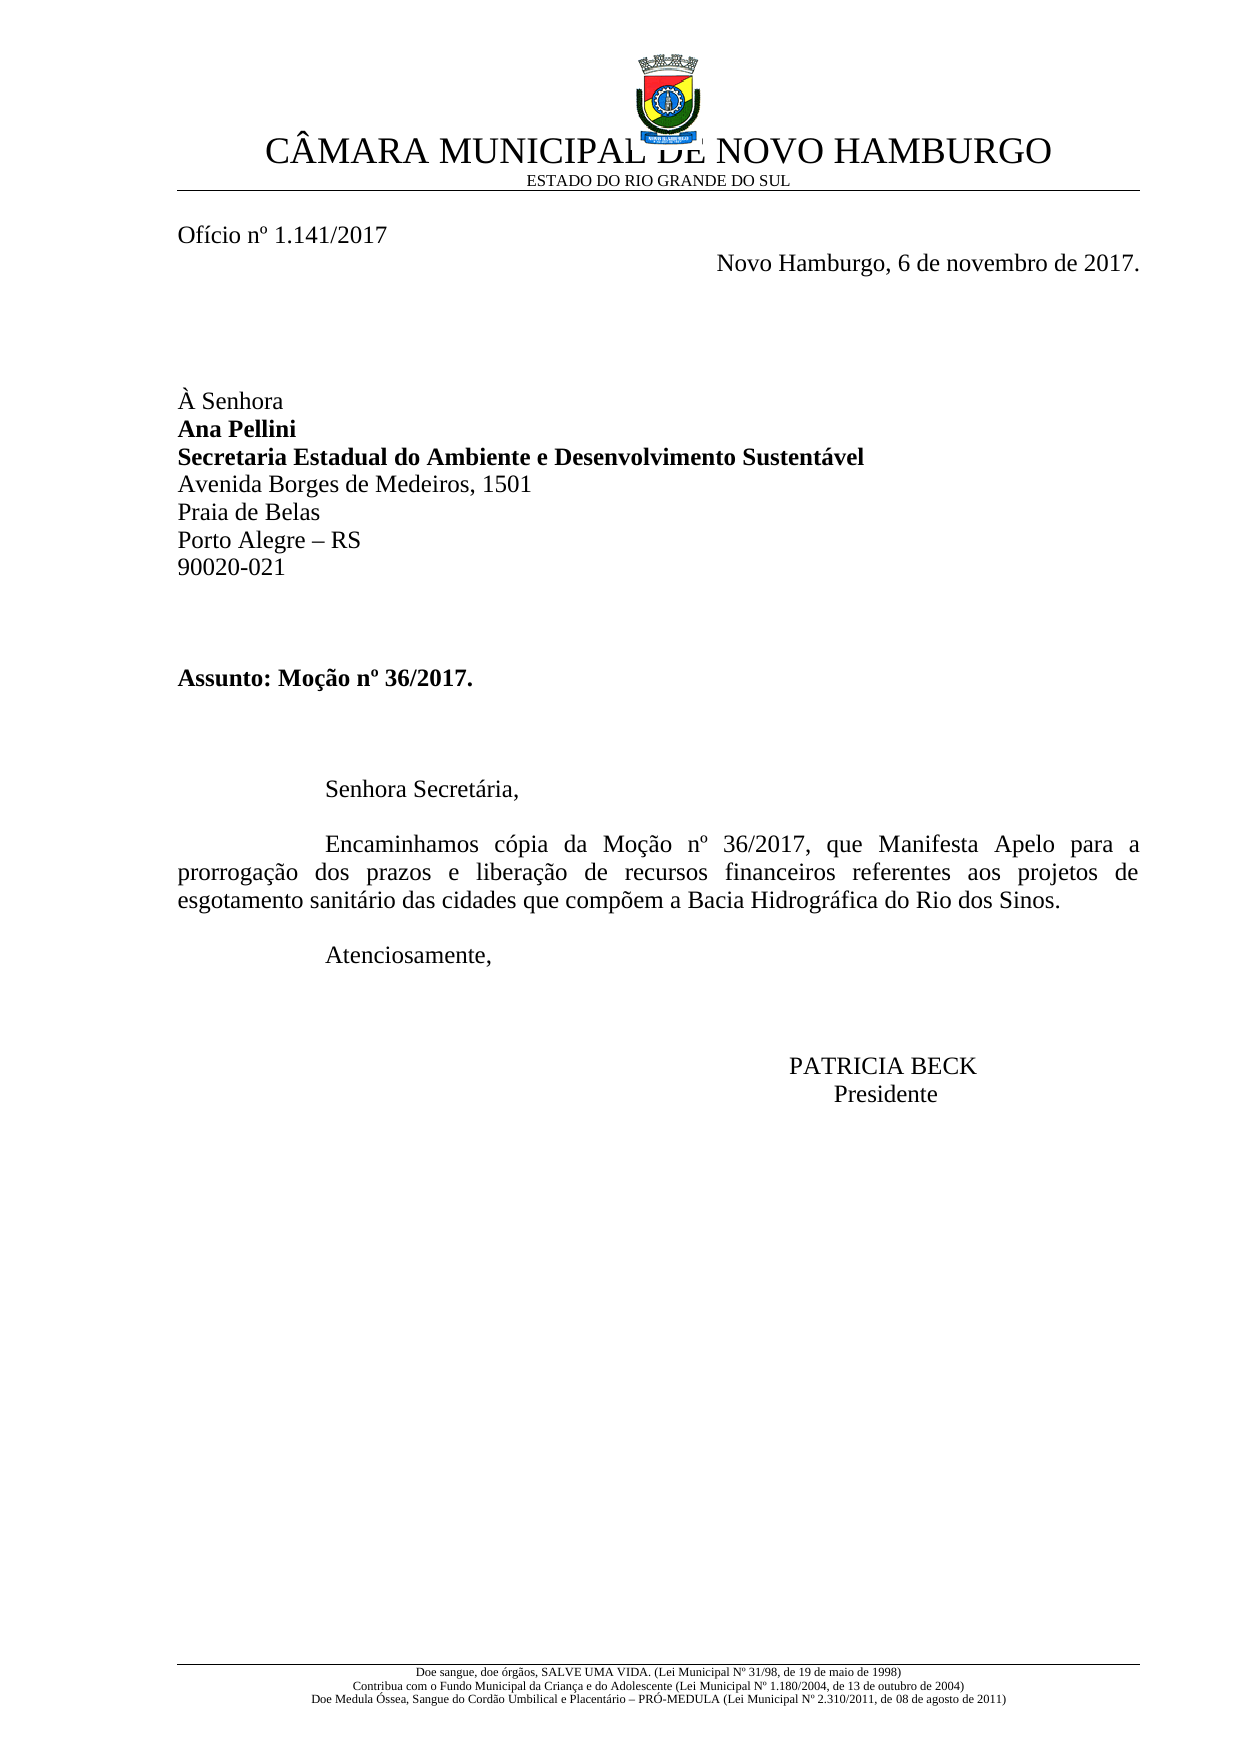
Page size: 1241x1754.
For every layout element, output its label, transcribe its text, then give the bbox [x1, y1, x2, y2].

text PATRICIA BECK [179, 1052, 1140, 1080]
text Atenciosamente, [177, 941, 1140, 969]
text Ana Pellini [177, 415, 1140, 443]
text Porto Alegre – RS [177, 526, 1140, 553]
text Secretaria Estadual do Ambiente e Desenvolvimento Sustentável [177, 443, 1140, 470]
text À Senhora [177, 387, 1140, 415]
text Praia de Belas [177, 498, 1140, 526]
text Encaminhamos cópia da Moção nº 36/2017, que Manifesta Apelo para a prorrogação dos prazos e liberação de recursos financeiros referentes aos projetos de esgotamento sanitário das cidades que compõem a Bacia Hidrográfica do Rio dos Sinos. [177, 831, 1140, 914]
text 90020-021 [177, 553, 1140, 581]
text Presidente [179, 1080, 1140, 1108]
text Novo Hamburgo, 6 de novembro de 2017. [177, 249, 1140, 276]
text Assunto: Moção nº 36/2017. [177, 664, 1140, 692]
text Avenida Borges de Medeiros, 1501 [177, 470, 1140, 498]
text Senhora Secretária, [177, 775, 1140, 803]
text Ofício nº 1.141/2017 [177, 221, 1140, 249]
picture [630, 47, 703, 150]
